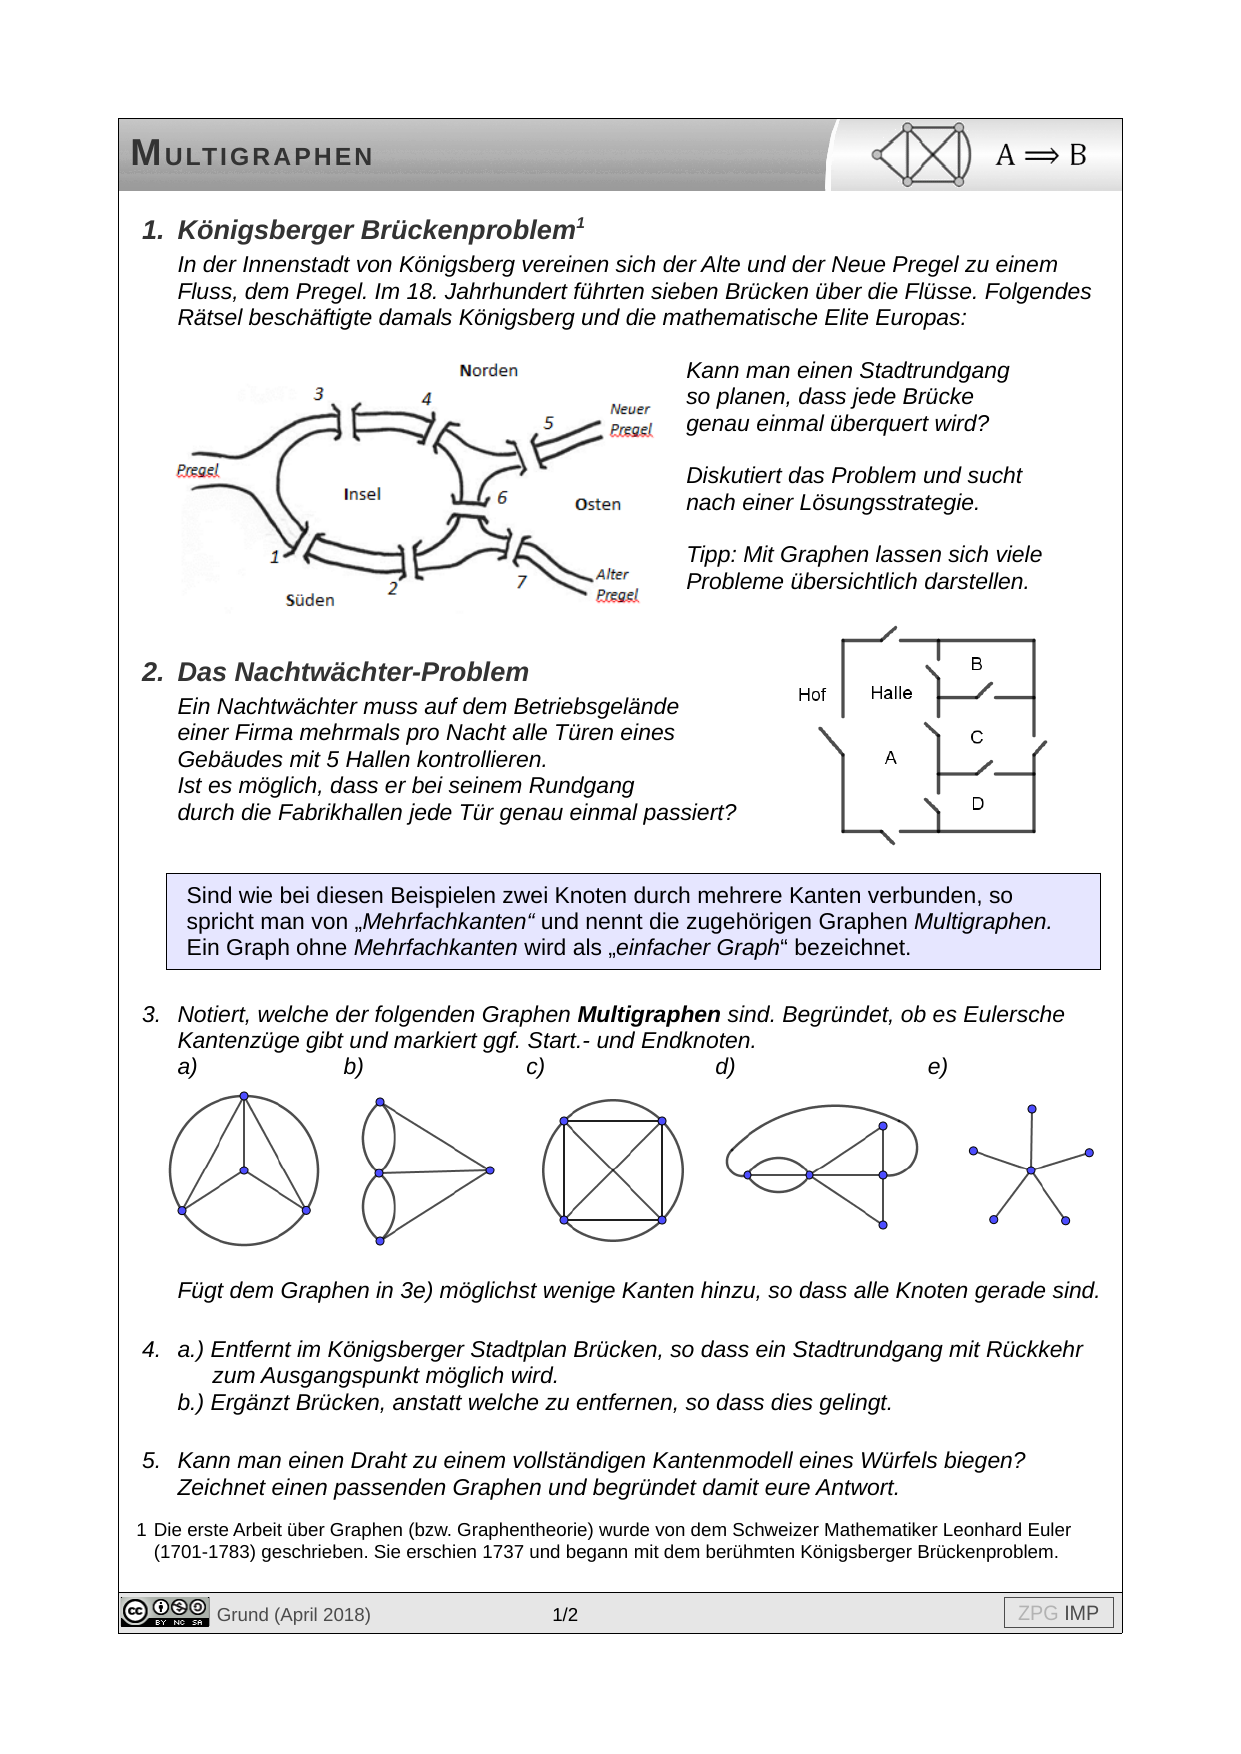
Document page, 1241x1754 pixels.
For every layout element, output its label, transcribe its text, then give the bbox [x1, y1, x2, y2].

text In der Innenstadt von Königsberg vereinen sich der Alte und der Neue Pregel zu einem Fluss, dem Pregel. Im 18. Jahrhundert führten sieben Brücken über die Flüsse. Folgendes Rätsel beschäftigte damals Königsberg und die mathematische Elite Europas: Kann man einen Stadtrundgang so planen, dass jede Brücke genau einmal überquert wird? Diskutiert das Problem und sucht nach einer Lösungsstrategie. Tipp: Mit Graphen lassen sich viele Probleme übersichtlich darstellen. [142, 251, 1122, 594]
list Das Nachtwächter-Problem [142, 656, 793, 687]
text Ein Nachtwächter muss auf dem Betriebsgelände einer Firma mehrmals pro Nacht alle Türen eines Gebäudes mit 5 Hallen kontrollieren. Ist es möglich, dass er bei seinem Rundgang durch die Fabrikhallen jede Tür genau einmal passiert? [142, 693, 793, 851]
list a.) Entfernt im Königsberger Stadtplan Brücken, so dass ein Stadtrundgang mit Rückkehr zum Ausgangspunkt möglich wird. b.) Ergänzt Brücken, anstatt welche zu entfernen, so dass dies gelingt. [142, 1336, 1122, 1441]
picture [162, 1087, 1101, 1251]
picture [120, 1597, 210, 1627]
text [1058, 693, 1122, 851]
list Kann man einen Draht zu einem vollständigen Kantenmodell eines Würfels biegen? Zeichnet einen passenden Graphen und begründet damit eure Antwort. [142, 1447, 1122, 1500]
picture [173, 347, 663, 625]
list Königsberger Brückenproblem [142, 214, 1122, 246]
picture [793, 621, 1058, 853]
list Notiert, welche der folgenden Graphen Multigraphen sind. Begründet, ob es Eulersche Kantenzüge gibt und markiert ggf. Start.- und Endknoten. a) b) c) d) e) Fügt dem Graphen in 3e) möglichst wenige Kanten hinzu, so dass alle Knoten gerade sind. [142, 1001, 1122, 1330]
list [1058, 656, 1122, 687]
list Sind wie bei diesen Beispielen zwei Knoten durch mehrere Kanten verbunden, so spricht man von „Mehrfachkanten“ und nennt die zugehörigen Graphen Multigraphen. Ein Graph ohne Mehrfachkanten wird als „einfacher Graph“ bezeichnet. [186, 882, 1080, 961]
list Die erste Arbeit über Graphen (bzw. Graphentheorie) wurde von dem Schweizer Mathematiker Leonhard Euler (1701-1783) geschrieben. Sie erschien 1737 und begann mit dem berühmten Königsberger Brückenproblem. [136, 1519, 1110, 1562]
picture [119, 119, 1122, 191]
